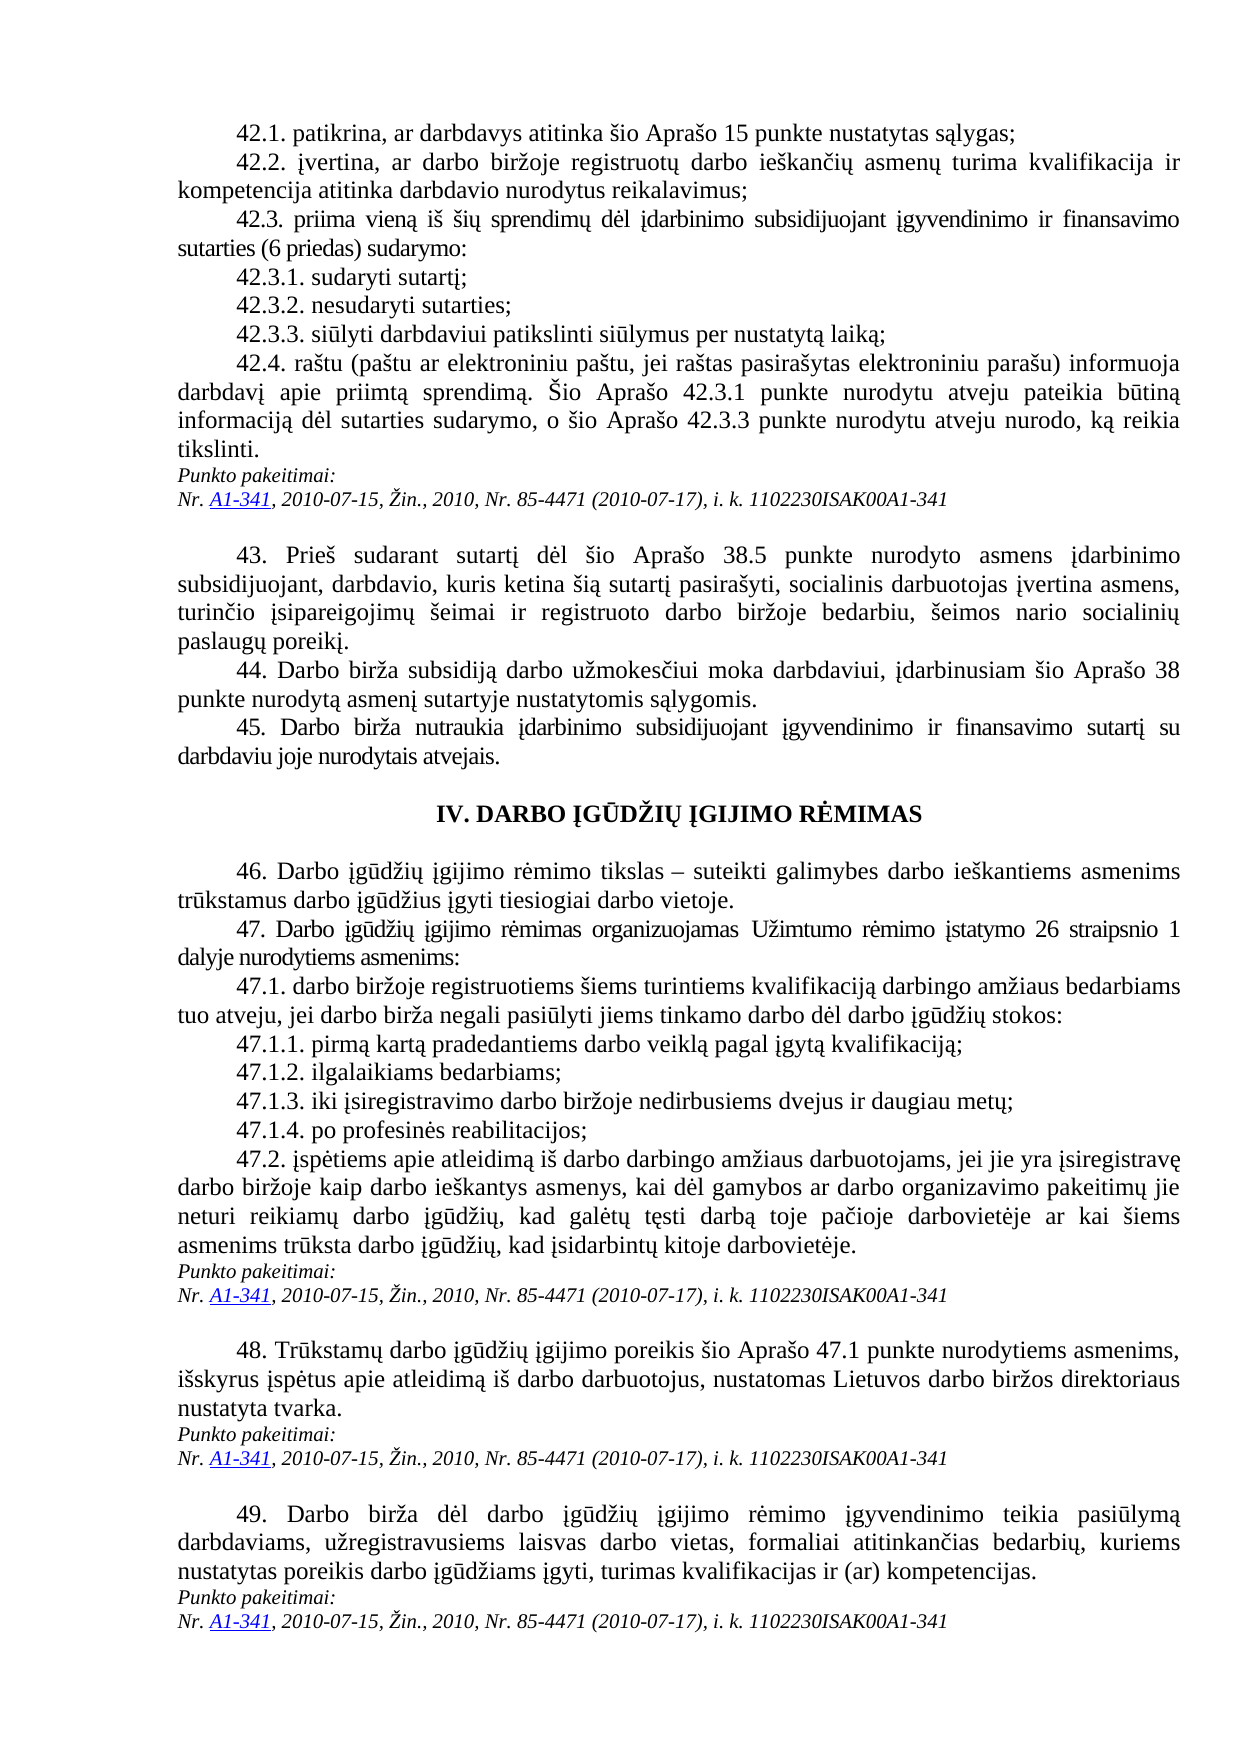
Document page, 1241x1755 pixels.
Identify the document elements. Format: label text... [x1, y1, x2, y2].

text 47. Darbo įgūdžių įgijimo rėmimas organizuojamas Užimtumo rėmimo įstatymo 26 straipsnio 1 dalyje nurodytiems asmenims: [177, 914, 1181, 971]
text 45. Darbo birža nutraukia įdarbinimo subsidijuojant įgyvendinimo ir finansavimo sutartį su darbdaviu joje nurodytais atvejais. [177, 712, 1181, 770]
text 46. Darbo įgūdžių įgijimo rėmimo tikslas – suteikti galimybes darbo ieškantiems asmenims trūkstamus darbo įgūdžius įgyti tiesiogiai darbo vietoje. [177, 856, 1181, 914]
text 42.4. raštu (paštu ar elektroniniu paštu, jei raštas pasirašytas elektroniniu parašu) informuoja darbdavį apie priimtą sprendimą. Šio Aprašo 42.3.1 punkte nurodytu atveju pateikia būtiną informaciją dėl sutarties sudarymo, o šio Aprašo 42.3.3 punkte nurodytu atveju nurodo, ką reikia tikslinti. [177, 348, 1181, 463]
text Punkto pakeitimai: [177, 463, 1181, 487]
text 47.1.3. iki įsiregistravimo darbo biržoje nedirbusiems dvejus ir daugiau metų; [177, 1086, 1181, 1115]
text 49. Darbo birža dėl darbo įgūdžių įgijimo rėmimo įgyvendinimo teikia pasiūlymą darbdaviams, užregistravusiems laisvas darbo vietas, formaliai atitinkančias bedarbių, kuriems nustatytas poreikis darbo įgūdžiams įgyti, turimas kvalifikacijas ir (ar) kompetencijas. [177, 1499, 1181, 1585]
text Nr. A1-341, 2010-07-15, Žin., 2010, Nr. 85-4471 (2010-07-17), i. k. 1102230ISAK00A1-341 [177, 487, 1181, 511]
text 42.1. patikrina, ar darbdavys atitinka šio Aprašo 15 punkte nustatytas sąlygas; [177, 118, 1181, 147]
text IV. DARBO ĮGŪDŽIŲ ĮGIJIMO RĖMIMAS [177, 799, 1181, 827]
text Nr. A1-341, 2010-07-15, Žin., 2010, Nr. 85-4471 (2010-07-17), i. k. 1102230ISAK00A1-341 [177, 1446, 1181, 1470]
text 42.3.3. siūlyti darbdaviui patikslinti siūlymus per nustatytą laiką; [177, 319, 1181, 348]
text 42.3.1. sudaryti sutartį; [177, 262, 1181, 291]
text 47.1. darbo biržoje registruotiems šiems turintiems kvalifikaciją darbingo amžiaus bedarbiams tuo atveju, jei darbo birža negali pasiūlyti jiems tinkamo darbo dėl darbo įgūdžių stokos: [177, 971, 1181, 1029]
text 47.1.4. po profesinės reabilitacijos; [177, 1115, 1181, 1144]
text 43. Prieš sudarant sutartį dėl šio Aprašo 38.5 punkte nurodyto asmens įdarbinimo subsidijuojant, darbdavio, kuris ketina šią sutartį pasirašyti, socialinis darbuotojas įvertina asmens, turinčio įsipareigojimų šeimai ir registruoto darbo biržoje bedarbiu, šeimos nario socialinių paslaugų poreikį. [177, 540, 1181, 655]
text 44. Darbo birža subsidiją darbo užmokesčiui moka darbdaviui, įdarbinusiam šio Aprašo 38 punkte nurodytą asmenį sutartyje nustatytomis sąlygomis. [177, 655, 1181, 712]
text Punkto pakeitimai: [177, 1422, 1181, 1446]
text 42.2. įvertina, ar darbo biržoje registruotų darbo ieškančių asmenų turima kvalifikacija ir kompetencija atitinka darbdavio nurodytus reikalavimus; [177, 147, 1181, 204]
text Punkto pakeitimai: [177, 1259, 1181, 1283]
text Nr. A1-341, 2010-07-15, Žin., 2010, Nr. 85-4471 (2010-07-17), i. k. 1102230ISAK00A1-341 [177, 1283, 1181, 1307]
text Punkto pakeitimai: [177, 1585, 1181, 1609]
text 42.3.2. nesudaryti sutarties; [177, 291, 1181, 319]
text 47.1.2. ilgalaikiams bedarbiams; [177, 1057, 1181, 1086]
text 48. Trūkstamų darbo įgūdžių įgijimo poreikis šio Aprašo 47.1 punkte nurodytiems asmenims, išskyrus įspėtus apie atleidimą iš darbo darbuotojus, nustatomas Lietuvos darbo biržos direktoriaus nustatyta tvarka. [177, 1336, 1181, 1422]
text 47.1.1. pirmą kartą pradedantiems darbo veiklą pagal įgytą kvalifikaciją; [177, 1029, 1181, 1057]
text Nr. A1-341, 2010-07-15, Žin., 2010, Nr. 85-4471 (2010-07-17), i. k. 1102230ISAK00A1-341 [177, 1609, 1181, 1633]
text 42.3. priima vieną iš šių sprendimų dėl įdarbinimo subsidijuojant įgyvendinimo ir finansavimo sutarties (6 priedas) sudarymo: [177, 204, 1181, 262]
text 47.2. įspėtiems apie atleidimą iš darbo darbingo amžiaus darbuotojams, jei jie yra įsiregistravę darbo biržoje kaip darbo ieškantys asmenys, kai dėl gamybos ar darbo organizavimo pakeitimų jie neturi reikiamų darbo įgūdžių, kad galėtų tęsti darbą toje pačioje darbovietėje ar kai šiems asmenims trūksta darbo įgūdžių, kad įsidarbintų kitoje darbovietėje. [177, 1144, 1181, 1259]
